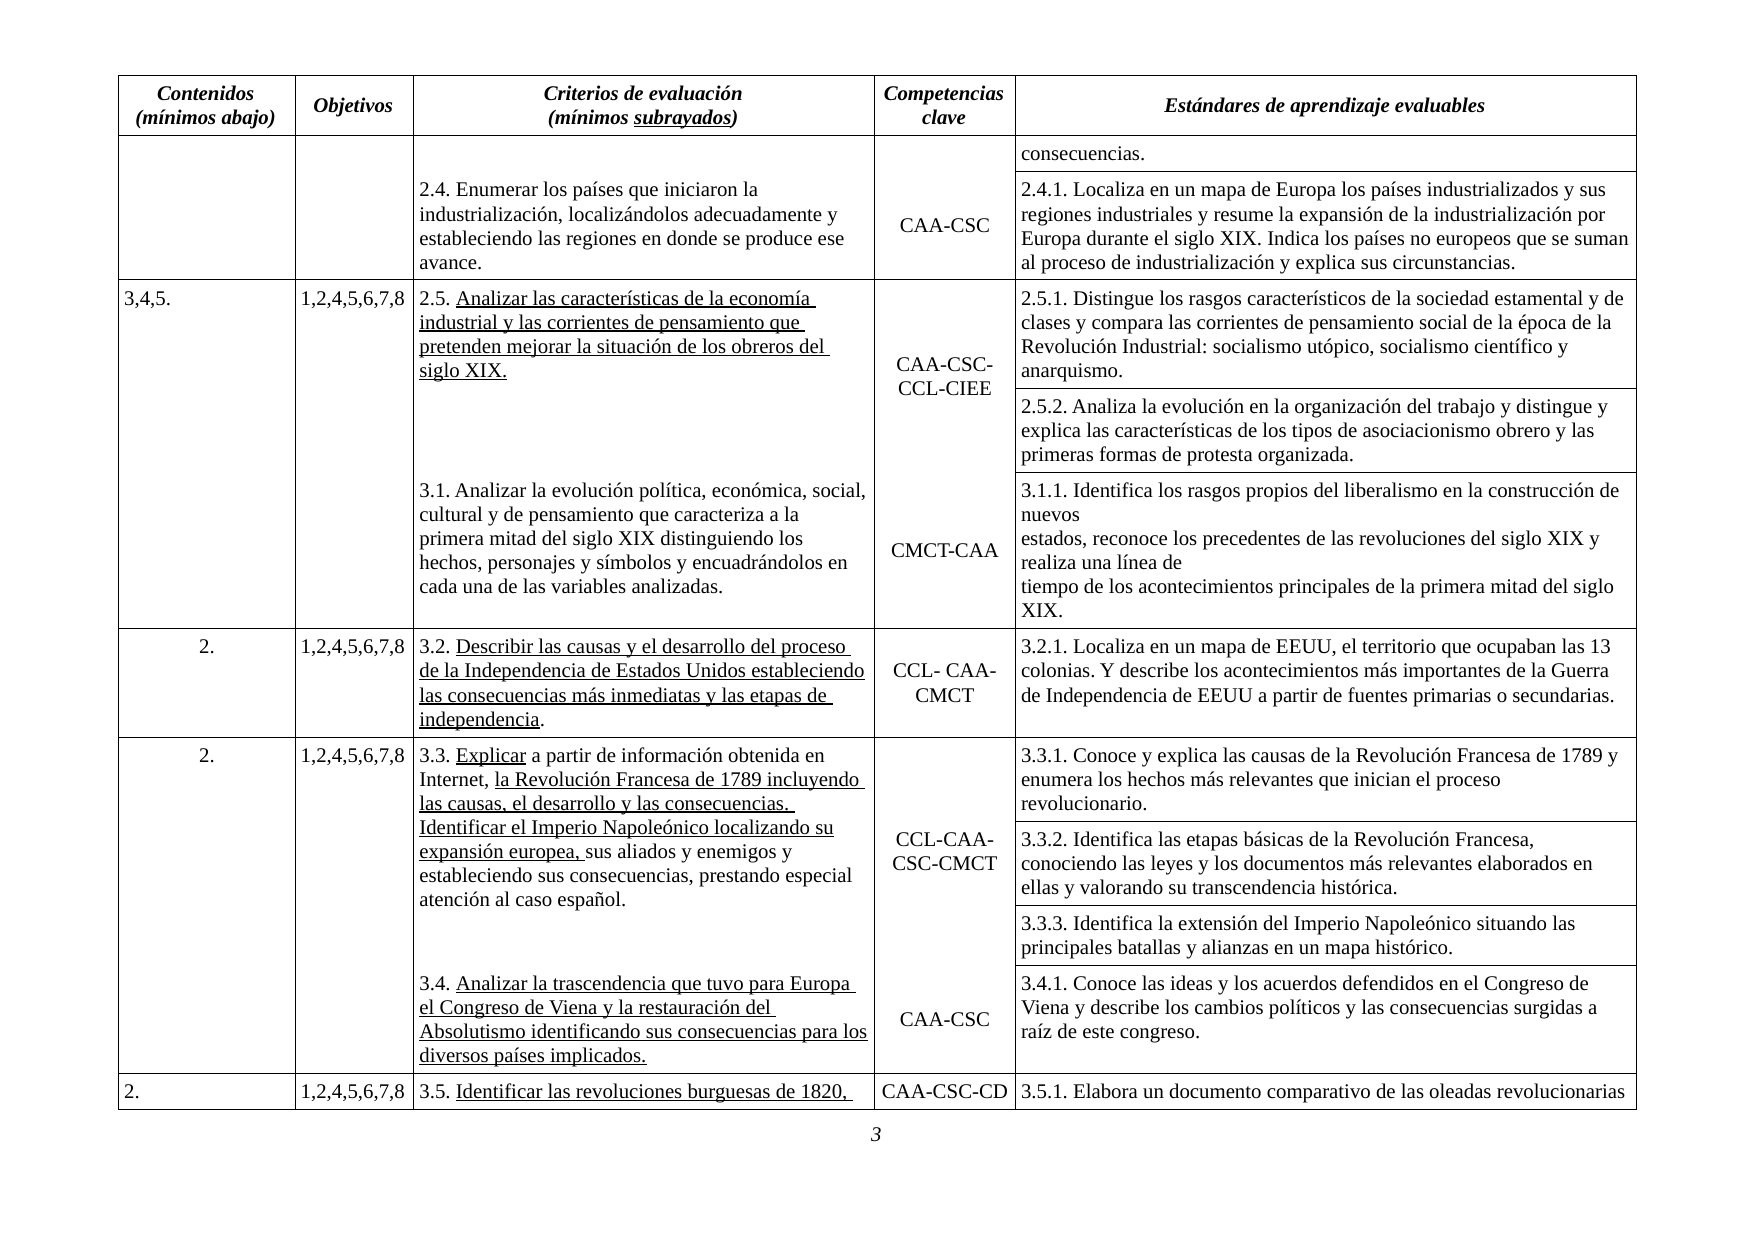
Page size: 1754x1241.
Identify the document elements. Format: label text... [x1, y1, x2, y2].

table_cell [296, 965, 413, 1073]
table_cell 3.4.1. Conoce las ideas y los acuerdos defendidos en el Congreso de Viena y describe los cambios políticos y las consecuencias surgidas a raíz de este congreso. [1016, 966, 1636, 1073]
table_cell 3.3.3. Identifica la extensión del Imperio Napoleónico situando las principales batallas y alianzas en un mapa histórico. [1016, 906, 1636, 965]
table_header Criterios de evaluación (mínimos subrayados) [414, 76, 874, 135]
table_cell 2.4. Enumerar los países que iniciaron la industrialización, localizándolos adecuadamente y estableciendo las regiones en donde se produce ese avance. [414, 171, 874, 279]
table_cell 3.4. Analizar la trascendencia que tuvo para Europa el Congreso de Viena y la restauración del Absolutismo identificando sus consecuencias para los diversos países implicados. [414, 965, 874, 1073]
table_cell 1,2,4,5,6,7,8 [296, 1074, 413, 1109]
table_cell [296, 171, 413, 279]
table_cell 3.5.1. Elabora un documento comparativo de las oleadas revolucionarias [1016, 1074, 1636, 1109]
table_cell [875, 136, 1015, 171]
table_cell 3.2. Describir las causas y el desarrollo del proceso de la Independencia de Estados Unidos estableciendo las consecuencias más inmediatas y las etapas de independencia. [414, 629, 874, 736]
table_header Contenidos (mínimos abajo) [119, 76, 295, 135]
table_cell 3.3. Explicar a partir de información obtenida en Internet, la Revolución Francesa de 1789 incluyendo las causas, el desarrollo y las consecuencias. Identificar el Imperio Napoleónico localizando su expansión europea, sus aliados y enemigos y estableciendo sus consecuencias, prestando especial atención al caso español. [414, 738, 874, 965]
table_cell CMCT-CAA [875, 472, 1015, 628]
table_cell 3.1. Analizar la evolución política, económica, social, cultural y de pensamiento que caracteriza a la primera mitad del siglo XIX distinguiendo los hechos, personajes y símbolos y encuadrándolos en cada una de las variables analizadas. [414, 472, 874, 628]
table_cell 3.3.2. Identifica las etapas básicas de la Revolución Francesa, conociendo las leyes y los documentos más relevantes elaborados en ellas y valorando su transcendencia histórica. [1016, 822, 1636, 905]
table_cell CAA-CSC-CD [875, 1074, 1015, 1109]
table_header Objetivos [296, 76, 413, 135]
table_cell 3.5. Identificar las revoluciones burguesas de 1820, [414, 1074, 874, 1109]
table_cell CCL- CAA-CMCT [875, 629, 1015, 736]
table_cell CAA-CSC-CCL-CIEE [875, 280, 1015, 472]
table_cell 2.4.1. Localiza en un mapa de Europa los países industrializados y sus regiones industriales y resume la expansión de la industrialización por Europa durante el siglo XIX. Indica los países no europeos que se suman al proceso de industrialización y explica sus circunstancias. [1016, 172, 1636, 279]
table_cell 1,2,4,5,6,7,8 [296, 280, 413, 472]
table_cell 3.1.1. Identifica los rasgos propios del liberalismo en la construcción de nuevos estados, reconoce los precedentes de las revoluciones del siglo XIX y realiza una línea de tiempo de los acontecimientos principales de la primera mitad del siglo XIX. [1016, 473, 1636, 628]
table_cell 2. [119, 1074, 295, 1109]
table_cell CCL-CAA-CSC-CMCT [875, 738, 1015, 965]
table_cell CAA-CSC [875, 171, 1015, 279]
table_cell [119, 472, 295, 628]
table_cell [119, 171, 295, 279]
table_header Estándares de aprendizaje evaluables [1016, 76, 1636, 135]
table_cell [414, 136, 874, 171]
table_cell [296, 136, 413, 171]
table_cell [296, 472, 413, 628]
table_cell 2.5. Analizar las características de la economía industrial y las corrientes de pensamiento que pretenden mejorar la situación de los obreros del siglo XIX. [414, 280, 874, 472]
table_cell 3.3.1. Conoce y explica las causas de la Revolución Francesa de 1789 y enumera los hechos más relevantes que inician el proceso revolucionario. [1016, 738, 1636, 821]
table_cell [119, 965, 295, 1073]
table_cell [119, 136, 295, 171]
table_cell 1,2,4,5,6,7,8 [296, 738, 413, 965]
table_cell 2.5.2. Analiza la evolución en la organización del trabajo y distingue y explica las características de los tipos de asociacionismo obrero y las primeras formas de protesta organizada. [1016, 389, 1636, 472]
table_cell 3.2.1. Localiza en un mapa de EEUU, el territorio que ocupaban las 13 colonias. Y describe los acontecimientos más importantes de la Guerra de Independencia de EEUU a partir de fuentes primarias o secundarias. [1016, 629, 1636, 736]
table_cell 2. [119, 629, 295, 736]
table_cell 2. [119, 738, 295, 965]
table_cell consecuencias. [1016, 136, 1636, 171]
table_cell 3,4,5. [119, 280, 295, 472]
table_cell CAA-CSC [875, 965, 1015, 1073]
table_header Competencias clave [875, 76, 1015, 135]
table_cell 1,2,4,5,6,7,8 [296, 629, 413, 736]
table_cell 2.5.1. Distingue los rasgos característicos de la sociedad estamental y de clases y compara las corrientes de pensamiento social de la época de la Revolución Industrial: socialismo utópico, socialismo científico y anarquismo. [1016, 280, 1636, 388]
